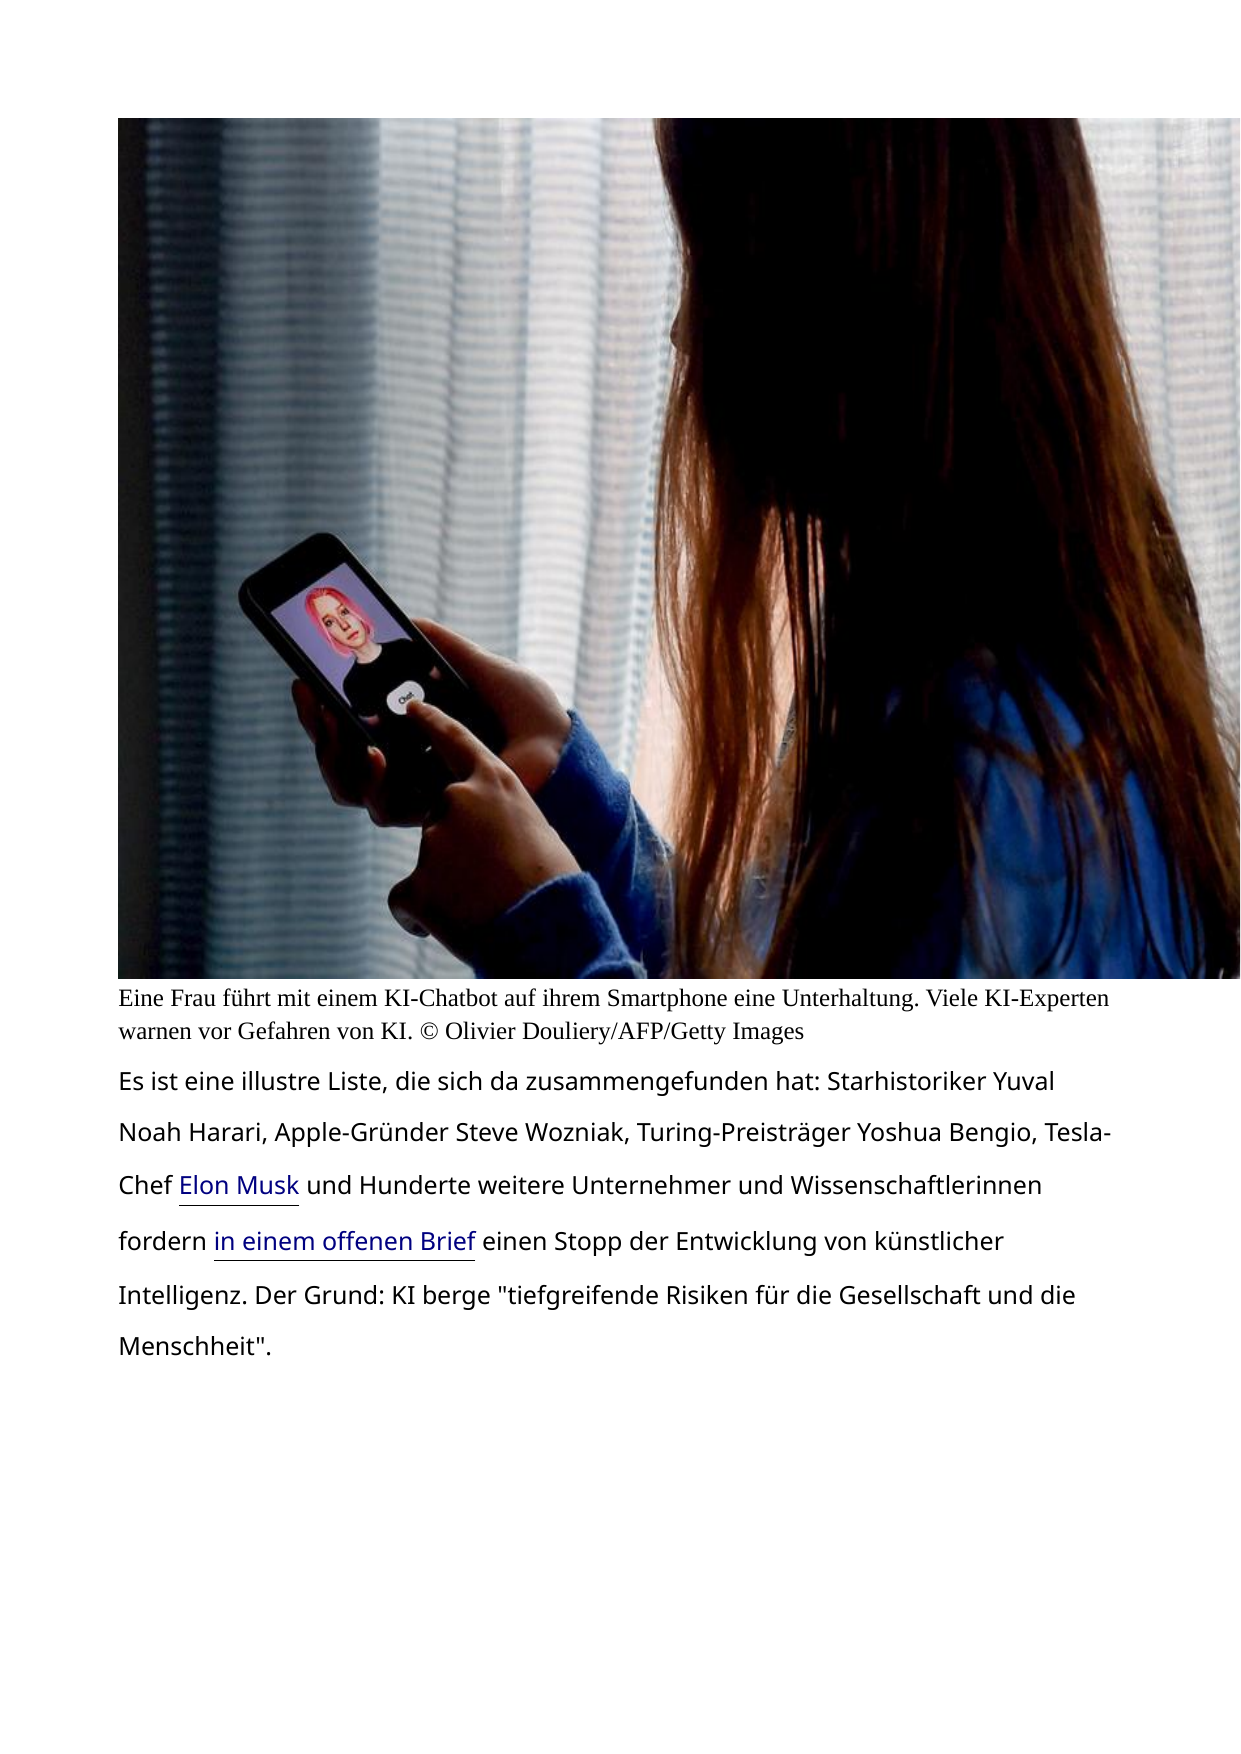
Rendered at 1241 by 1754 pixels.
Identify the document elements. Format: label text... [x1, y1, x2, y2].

text Es ist eine illustre Liste, die sich da zusammengefunden hat: Starhistoriker Yuval Noah Harari, Apple-Gründer Steve Wozniak, Turing-Preisträger Yoshua Bengio, Tesla-Chef Elon Musk und Hunderte weitere Unternehmer und Wissenschaftlerinnen fordern in einem offenen Brief einen Stopp der Entwicklung von künstlicher Intelligenz. Der Grund: KI berge "tiefgreifende Risiken für die Gesellschaft und die Menschheit". [118, 1064, 1122, 1362]
picture [118, 118, 1241, 979]
text Eine Frau führt mit einem KI-Chatbot auf ihrem Smartphone eine Unterhaltung. Viele KI-Experten warnen vor Gefahren von KI. © Olivier Douliery/​AFP/​Getty Images [118, 983, 1122, 1045]
